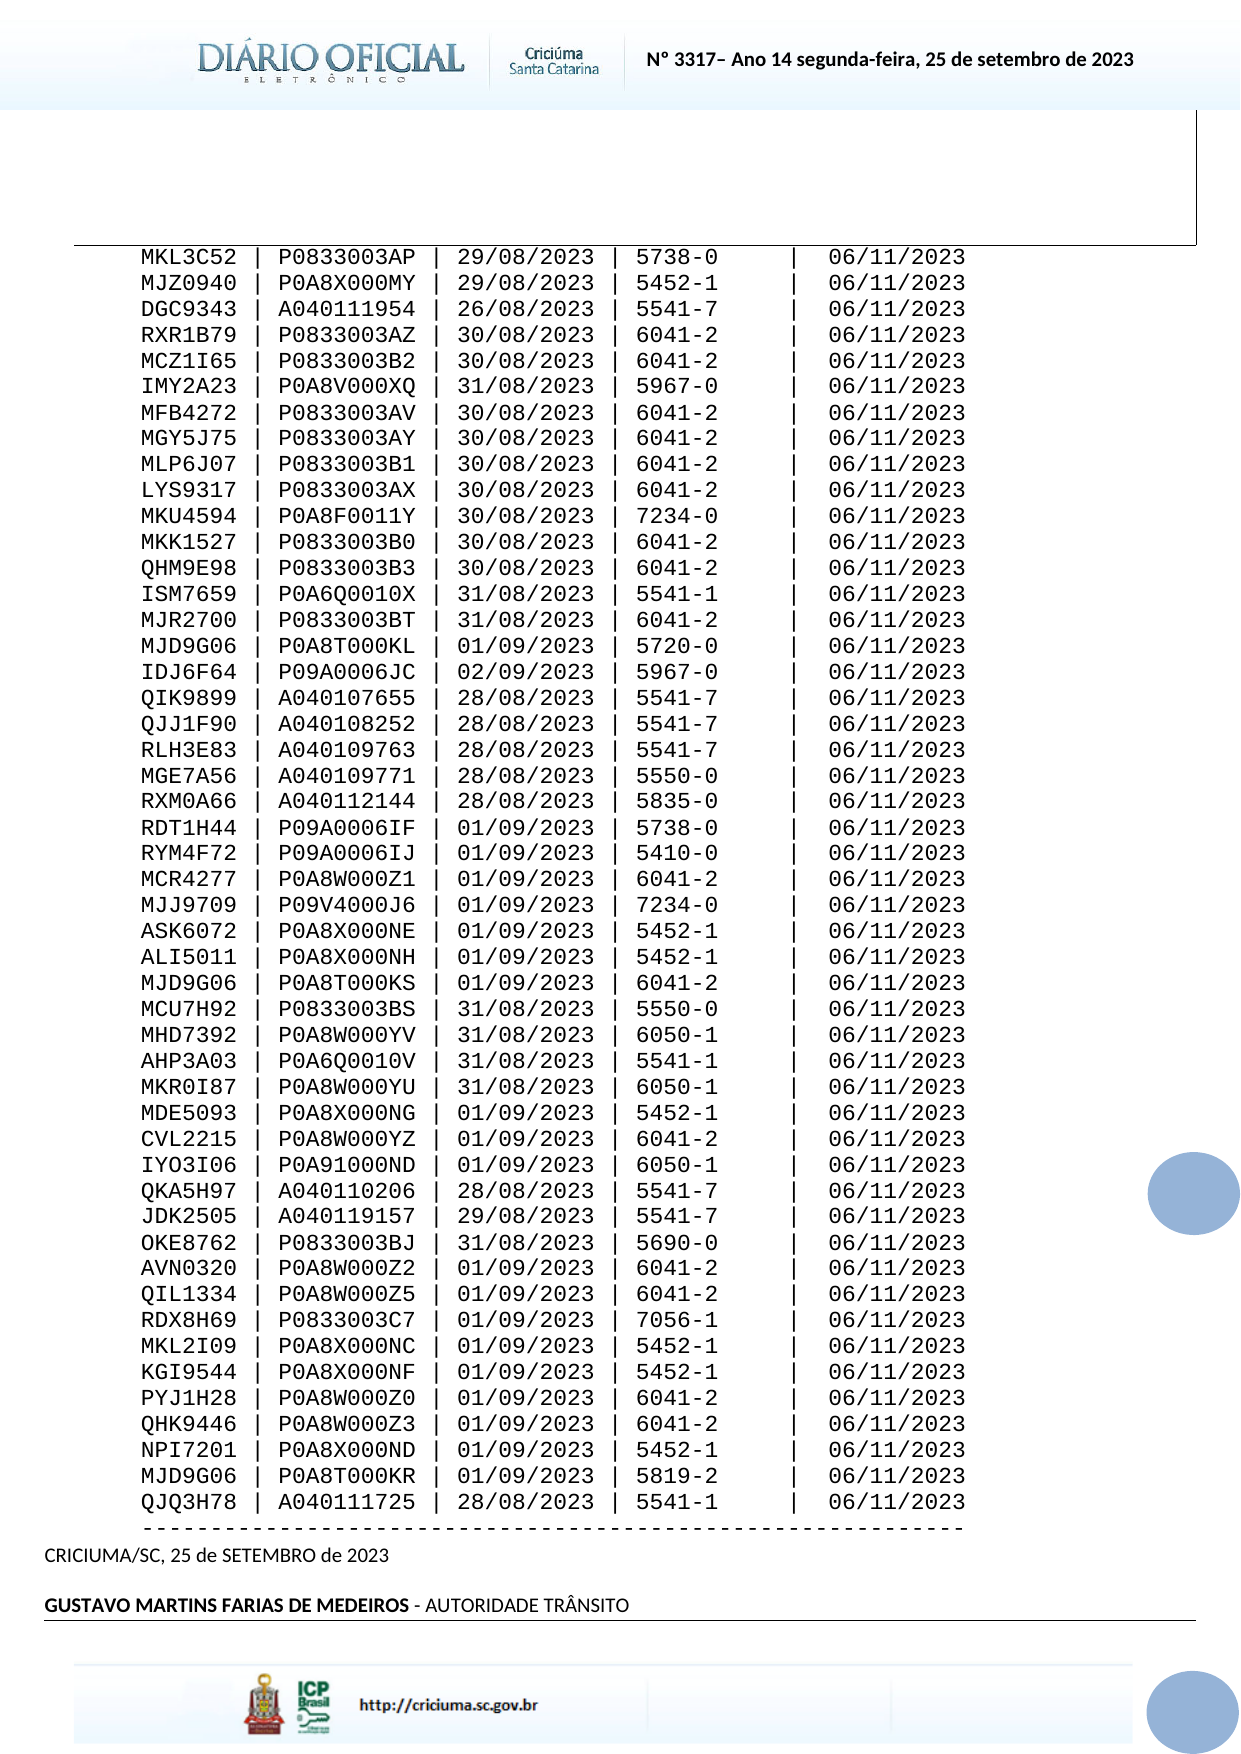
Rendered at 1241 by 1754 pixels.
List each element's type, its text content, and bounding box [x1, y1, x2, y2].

text MKU4594 | P0A8F0011Y | 30/08/2023 | 7234-0 | 06/11/2023 [44, 504, 1196, 531]
text MJD9G06 | P0A8T000KL | 01/09/2023 | 5720-0 | 06/11/2023 [44, 634, 1196, 660]
text QIL1334 | P0A8W000Z5 | 01/09/2023 | 6041-2 | 06/11/2023 [44, 1283, 1196, 1309]
text MCZ1I65 | P0833003B2 | 30/08/2023 | 6041-2 | 06/11/2023 [44, 349, 1196, 375]
text CVL2215 | P0A8W000YZ | 01/09/2023 | 6041-2 | 06/11/2023 [44, 1127, 1196, 1153]
text IDJ6F64 | P09A0006JC | 02/09/2023 | 5967-0 | 06/11/2023 [44, 660, 1196, 686]
text QKA5H97 | A040110206 | 28/08/2023 | 5541-7 | 06/11/2023 [44, 1179, 1150, 1205]
text MKL2I09 | P0A8X000NC | 01/09/2023 | 5452-1 | 06/11/2023 [44, 1334, 1196, 1361]
text OKE8762 | P0833003BJ | 31/08/2023 | 5690-0 | 06/11/2023 [44, 1231, 1196, 1257]
text ISM7659 | P0A6Q0010X | 31/08/2023 | 5541-1 | 06/11/2023 [44, 582, 1196, 608]
text MKL3C52 | P0833003AP | 29/08/2023 | 5738-0 | 06/11/2023 [44, 245, 1196, 271]
text MDE5093 | P0A8X000NG | 01/09/2023 | 5452-1 | 06/11/2023 [44, 1101, 1196, 1127]
text MFB4272 | P0833003AV | 30/08/2023 | 6041-2 | 06/11/2023 [44, 401, 1196, 427]
text MLP6J07 | P0833003B1 | 30/08/2023 | 6041-2 | 06/11/2023 [44, 453, 1196, 479]
text ------------------------------------------------------------ [44, 1516, 1196, 1542]
text MJD9G06 | P0A8T000KR | 01/09/2023 | 5819-2 | 06/11/2023 [44, 1464, 1196, 1490]
text JDK2505 | A040119157 | 29/08/2023 | 5541-7 | 06/11/2023 [44, 1205, 1171, 1231]
text MGE7A56 | A040109771 | 28/08/2023 | 5550-0 | 06/11/2023 [44, 764, 1196, 790]
text QIK9899 | A040107655 | 28/08/2023 | 5541-7 | 06/11/2023 [44, 686, 1196, 712]
text LYS9317 | P0833003AX | 30/08/2023 | 6041-2 | 06/11/2023 [44, 479, 1196, 504]
text RDX8H69 | P0833003C7 | 01/09/2023 | 7056-1 | 06/11/2023 [44, 1309, 1196, 1334]
text MKR0I87 | P0A8W000YU | 31/08/2023 | 6050-1 | 06/11/2023 [44, 1075, 1196, 1101]
text MJJ9709 | P09V4000J6 | 01/09/2023 | 7234-0 | 06/11/2023 [44, 894, 1196, 919]
text DGC9343 | A040111954 | 26/08/2023 | 5541-7 | 06/11/2023 [44, 297, 1196, 323]
text NPI7201 | P0A8X000ND | 01/09/2023 | 5452-1 | 06/11/2023 [44, 1438, 1196, 1464]
text MJR2700 | P0833003BT | 31/08/2023 | 6041-2 | 06/11/2023 [44, 608, 1196, 634]
text MJD9G06 | P0A8T000KS | 01/09/2023 | 6041-2 | 06/11/2023 [44, 971, 1196, 997]
text QJQ3H78 | A040111725 | 28/08/2023 | 5541-1 | 06/11/2023 [44, 1490, 1196, 1516]
text QHK9446 | P0A8W000Z3 | 01/09/2023 | 6041-2 | 06/11/2023 [44, 1412, 1196, 1438]
text ALI5011 | P0A8X000NH | 01/09/2023 | 5452-1 | 06/11/2023 [44, 946, 1196, 971]
text AVN0320 | P0A8W000Z2 | 01/09/2023 | 6041-2 | 06/11/2023 [44, 1257, 1196, 1283]
text QJJ1F90 | A040108252 | 28/08/2023 | 5541-7 | 06/11/2023 [44, 712, 1196, 738]
text MCU7H92 | P0833003BS | 31/08/2023 | 5550-0 | 06/11/2023 [44, 997, 1196, 1023]
text GUSTAVO MARTINS FARIAS DE MEDEIROS - AUTORIDADE TRÂNSITO [44, 1592, 1196, 1620]
text IMY2A23 | P0A8V000XQ | 31/08/2023 | 5967-0 | 06/11/2023 [44, 375, 1196, 401]
text MHD7392 | P0A8W000YV | 31/08/2023 | 6050-1 | 06/11/2023 [44, 1023, 1196, 1049]
text MCR4277 | P0A8W000Z1 | 01/09/2023 | 6041-2 | 06/11/2023 [44, 868, 1196, 894]
text PYJ1H28 | P0A8W000Z0 | 01/09/2023 | 6041-2 | 06/11/2023 [44, 1386, 1196, 1412]
text RLH3E83 | A040109763 | 28/08/2023 | 5541-7 | 06/11/2023 [44, 738, 1196, 764]
text RYM4F72 | P09A0006IJ | 01/09/2023 | 5410-0 | 06/11/2023 [44, 842, 1196, 868]
text CRICIUMA/SC, 25 de SETEMBRO de 2023 [44, 1542, 1196, 1568]
text IYO3I06 | P0A91000ND | 01/09/2023 | 6050-1 | 06/11/2023 [44, 1153, 1180, 1179]
text KGI9544 | P0A8X000NF | 01/09/2023 | 5452-1 | 06/11/2023 [44, 1361, 1196, 1386]
text MJZ0940 | P0A8X000MY | 29/08/2023 | 5452-1 | 06/11/2023 [44, 271, 1196, 297]
text MGY5J75 | P0833003AY | 30/08/2023 | 6041-2 | 06/11/2023 [44, 427, 1196, 453]
text AHP3A03 | P0A6Q0010V | 31/08/2023 | 5541-1 | 06/11/2023 [44, 1049, 1196, 1075]
text RDT1H44 | P09A0006IF | 01/09/2023 | 5738-0 | 06/11/2023 [44, 816, 1196, 842]
text RXM0A66 | A040112144 | 28/08/2023 | 5835-0 | 06/11/2023 [44, 790, 1196, 816]
text RXR1B79 | P0833003AZ | 30/08/2023 | 6041-2 | 06/11/2023 [44, 323, 1196, 349]
text MKK1527 | P0833003B0 | 30/08/2023 | 6041-2 | 06/11/2023 [44, 531, 1196, 556]
text ASK6072 | P0A8X000NE | 01/09/2023 | 5452-1 | 06/11/2023 [44, 919, 1196, 946]
text QHM9E98 | P0833003B3 | 30/08/2023 | 6041-2 | 06/11/2023 [44, 556, 1196, 582]
